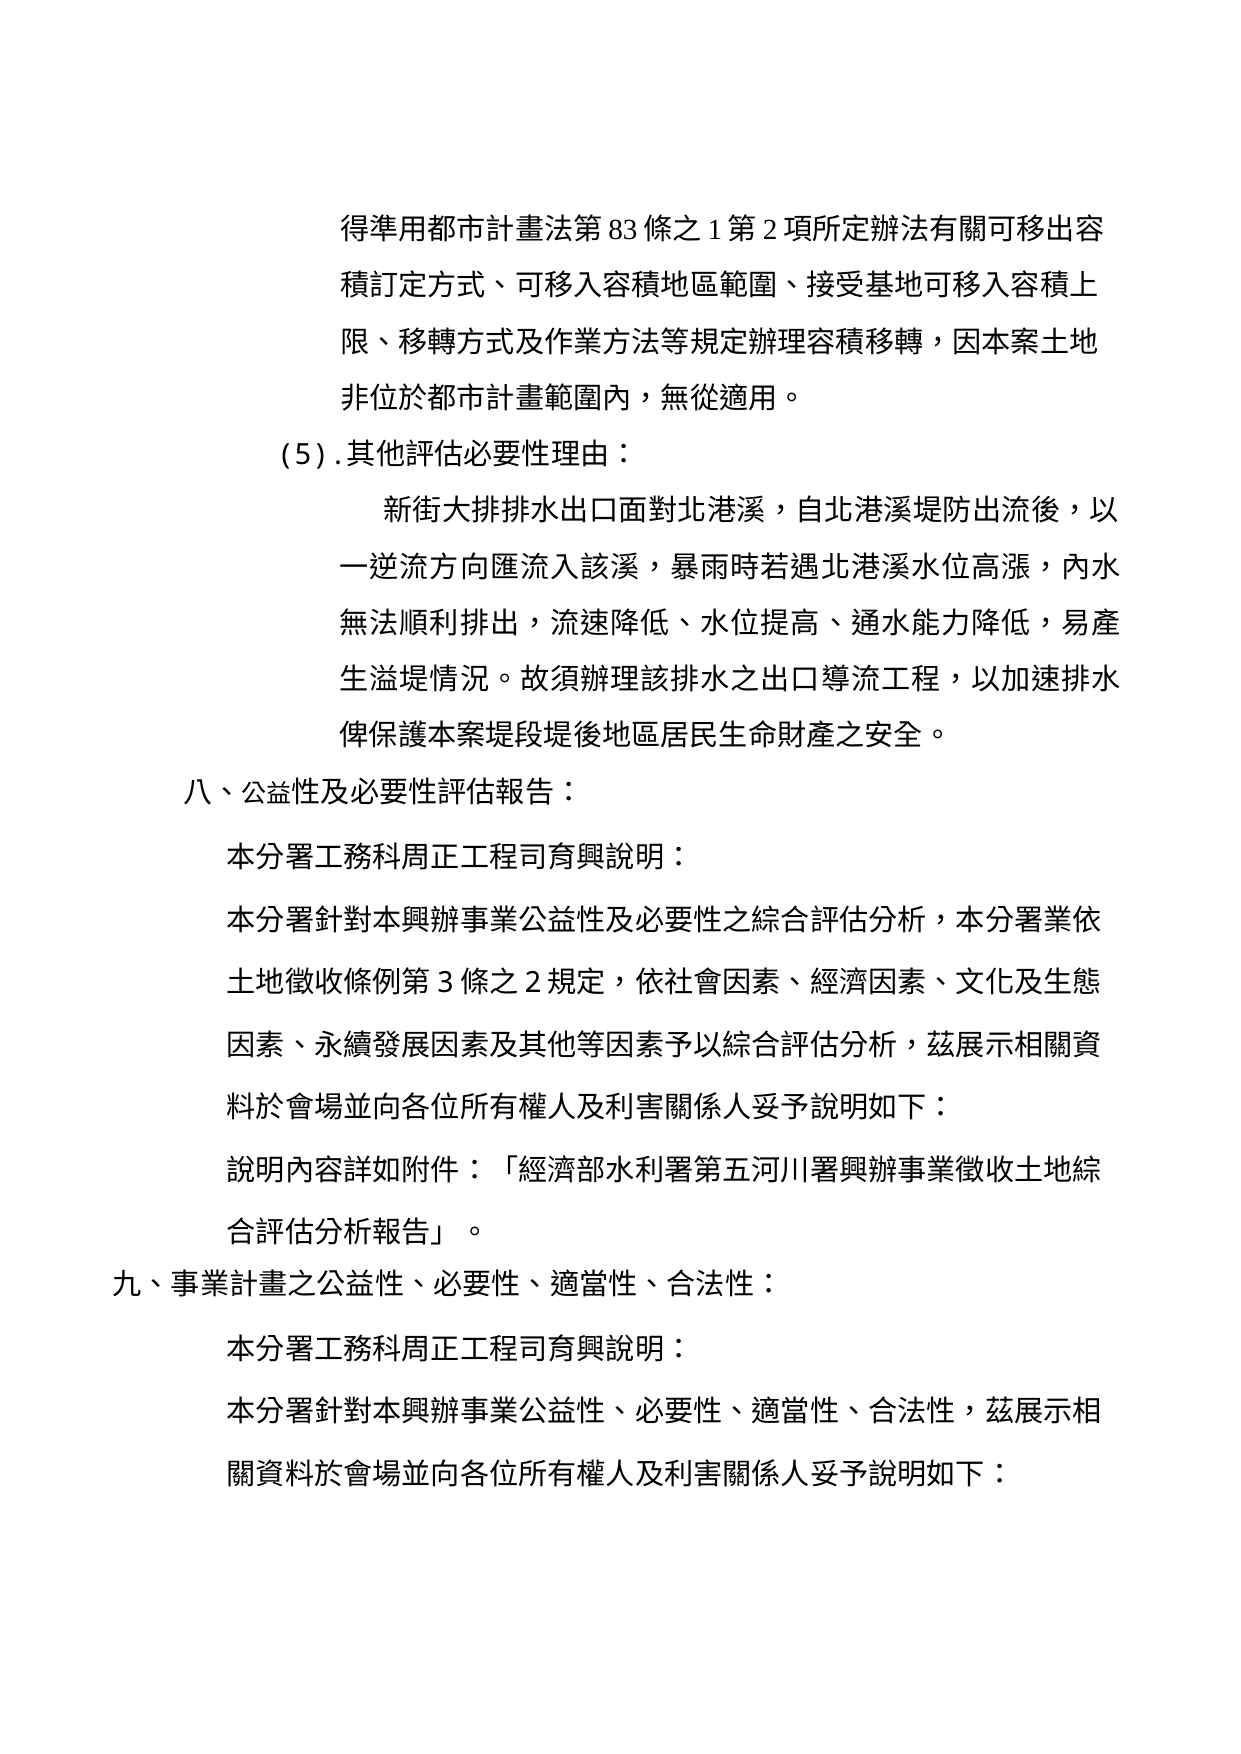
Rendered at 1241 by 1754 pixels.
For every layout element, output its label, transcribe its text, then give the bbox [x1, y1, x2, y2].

text (F)容積移轉：水利法第82條規定河川區域內其位於都市計畫範圍內者，經主管機關核定實施計畫，而尚未辦理徵收前，得準用都市計畫法第83條之1第2項所定辦法有關可移出容積訂定方式、可移入容積地區範圍、接受基地可移入容積上限、移轉方式及作業方法等規定辦理容積移轉，因本案土地非位於都市計畫範圍內，無從適用。 [340, 194, 1122, 419]
text 新街大排排水出口面對北港溪，自北港溪堤防出流後，以一逆流方向匯流入該溪，暴雨時若遇北港溪水位高漲，內水無法順利排出，流速降低、水位提高、通水能力降低，易產生溢堤情況。故須辦理該排水之出口導流工程，以加速排水，俾保護本案堤段堤後地區居民生命財產之安全。 [150, 476, 1122, 757]
text (5).其他評估必要性理由： [218, 419, 1122, 476]
text 說明內容詳如附件：「經濟部水利署第五河川署興辦事業徵收土地綜合評估分析報告」。 [226, 1126, 1122, 1251]
text 八、公益性及必要性評估報告： [183, 757, 1122, 813]
text 本分署工務科周正工程司育興說明： 本分署針對本興辦事業公益性及必要性之綜合評估分析，本分署業依土地徵收條例第3條之2規定，依社會因素、經濟因素、文化及生態因素、永續發展因素及其他等因素予以綜合評估分析，茲展示相關資料於會場並向各位所有權人及利害關係人妥予說明如下： [226, 813, 1122, 1126]
text 本分署工務科周正工程司育興說明： 本分署針對本興辦事業公益性、必要性、適當性、合法性，茲展示相關資料於會場並向各位所有權人及利害關係人妥予說明如下： [226, 1305, 1122, 1492]
text 九、事業計畫之公益性、必要性、適當性、合法性： [112, 1251, 1122, 1305]
